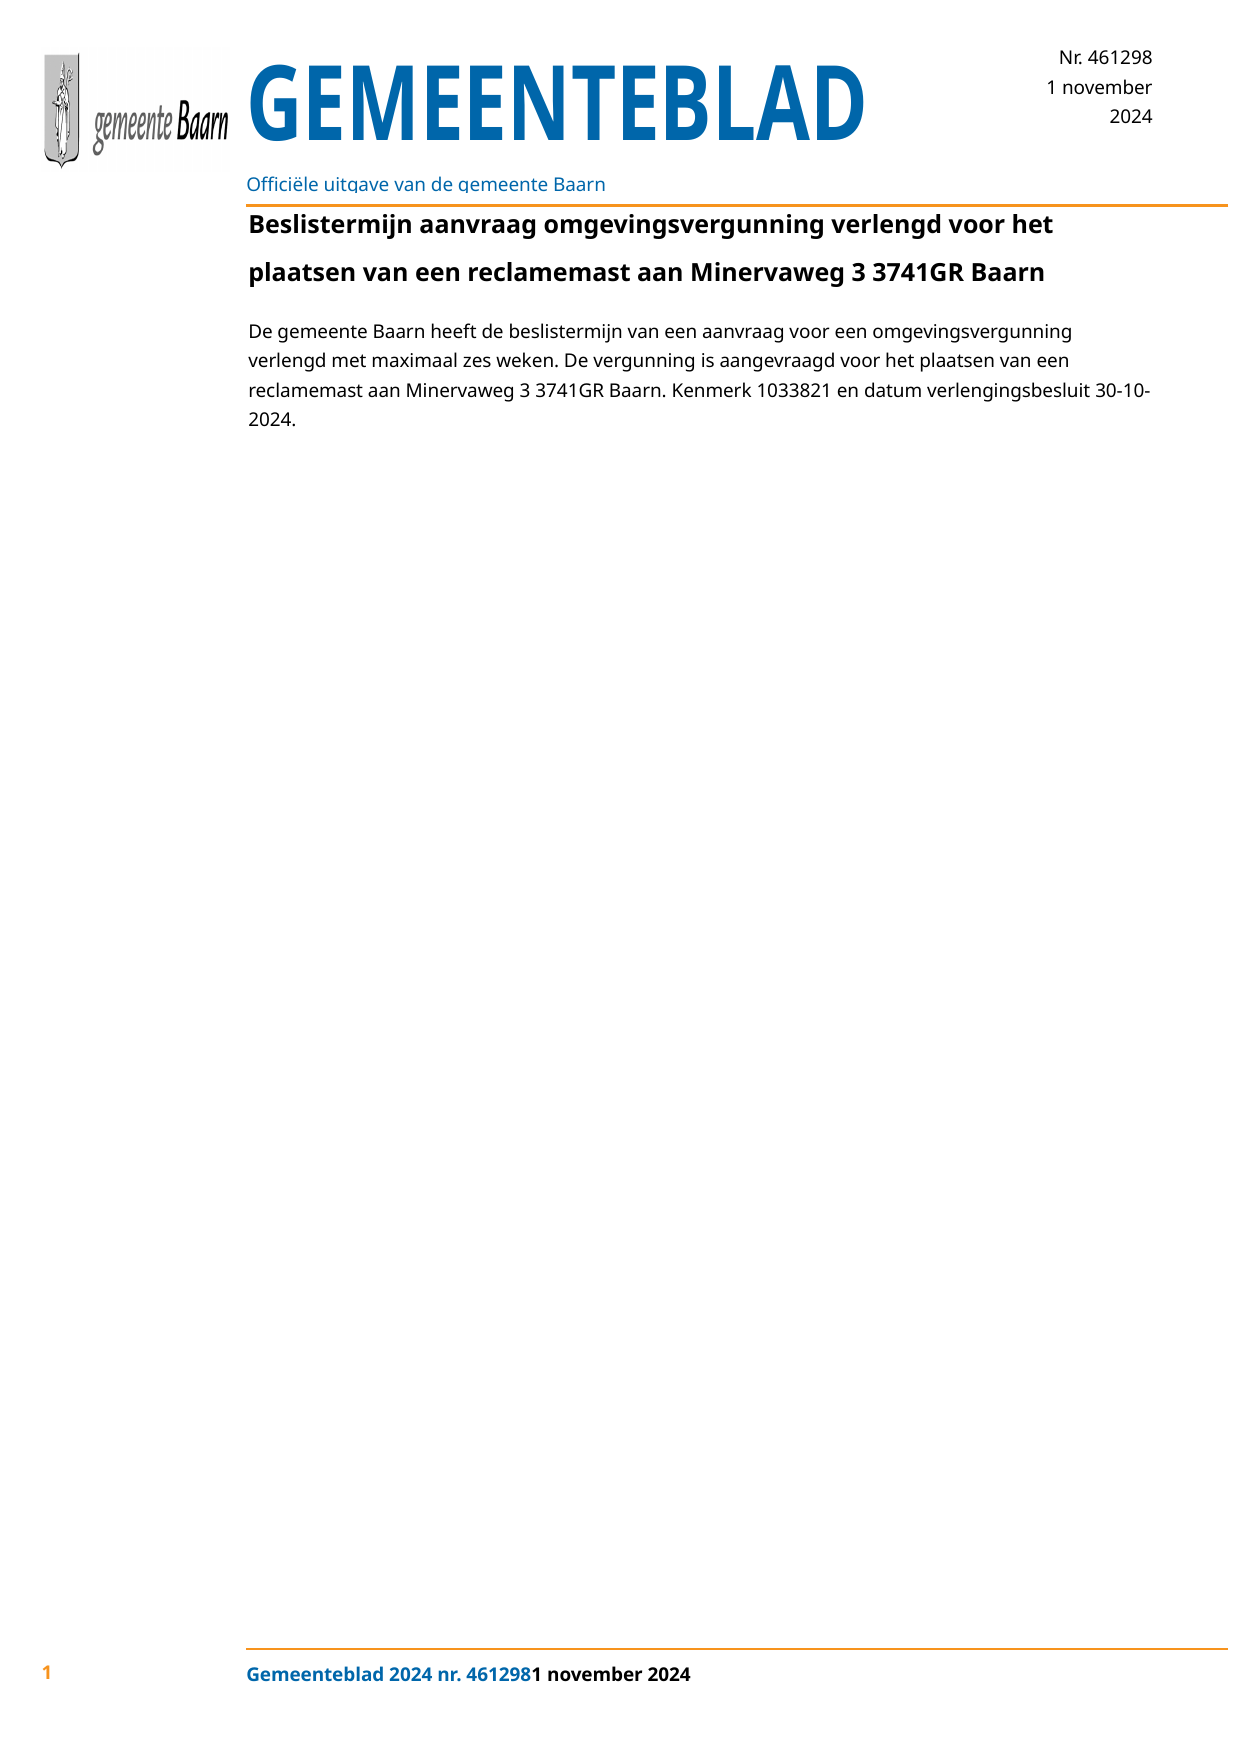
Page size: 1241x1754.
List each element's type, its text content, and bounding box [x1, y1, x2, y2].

text Beslistermijn aanvraag omgevingsvergunning verlengd voor het plaatsen van een reclamemast aan Minervaweg 3 3741GR Baarn [248, 207, 1152, 288]
picture [41, 47, 231, 172]
text De gemeente Baarn heeft de beslistermijn van een aanvraag voor een omgevingsvergunning verlengd met maximaal zes weken. De vergunning is aangevraagd voor het plaatsen van een reclamemast aan Minervaweg 3 3741GR Baarn. Kenmerk 1033821 en datum verlengingsbesluit 30-10-2024. [248, 318, 1152, 432]
